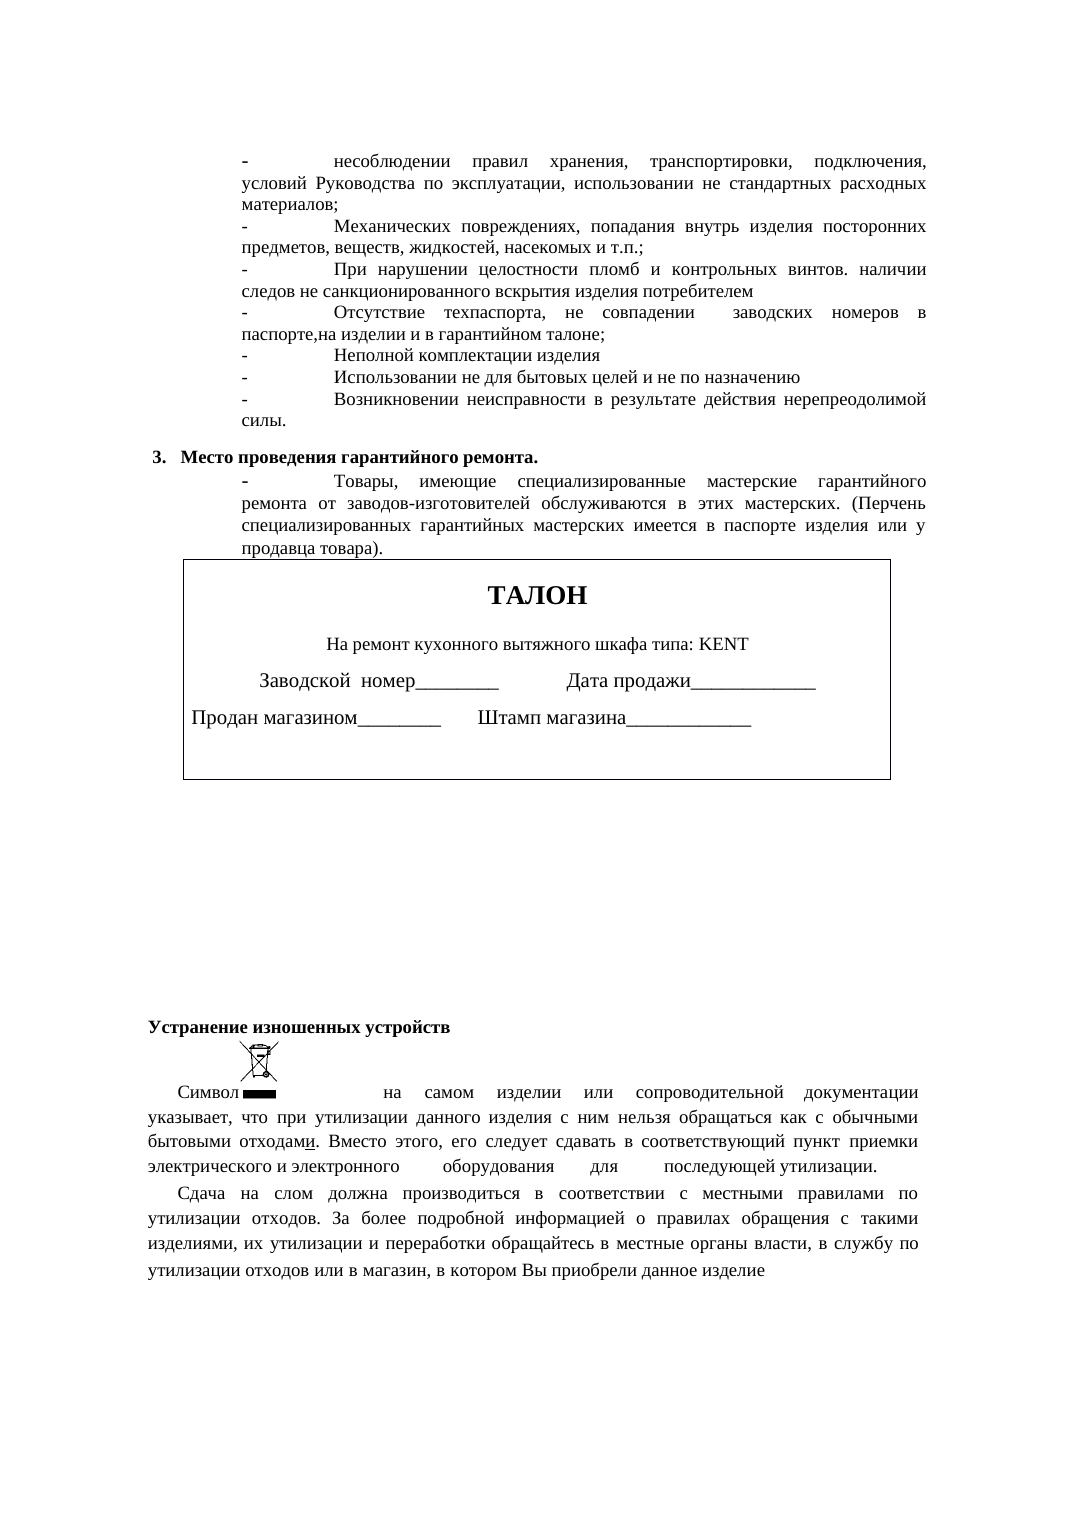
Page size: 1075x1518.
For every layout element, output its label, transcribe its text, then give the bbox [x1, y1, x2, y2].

list Использовании не для бытовых целей и не по назначению [241, 366, 927, 387]
list Товары, имеющие специализированные мастерские гарантийного ремонта от заводов-изготовителей обслуживаются в этих мастерских. (Перчень специализированных гарантийных мастерских имеется в паспорте изделия или у продавца товара). [241, 468, 927, 559]
picture [239, 1040, 279, 1099]
text Устранение изношенных устройств [148, 1016, 919, 1037]
list Возникновении неисправности в результате действия нерепреодолимой силы. [241, 387, 927, 431]
list При нарушении целостности пломб и контрольных винтов. наличии следов не санкционированного вскрытия изделия потребителем [241, 258, 927, 301]
text 3. Место проведения гарантийного ремонта. [148, 431, 927, 468]
list Неполной комплектации изделия [241, 344, 927, 366]
list Отсутствие техпаспорта, не совпадении заводских номеров в паспорте,на изделии и в гарантийном талоне; [241, 301, 927, 344]
list несоблюдении правил хранения, транспортировки, подключения, условий Руководства по эксплуатации, использовании не стандартных расходных материалов; [241, 148, 927, 215]
list Механических повреждениях, попадания внутрь изделия посторонних предметов, веществ, жидкостей, насекомых и т.п.; [241, 215, 927, 258]
text Сдача на слом должна производиться в соответствии с местными правилами по утилизации отходов. За более подробной информацией о правилах обращения с такими изделиями, их утилизации и переработки обращайтесь в местные органы власти, в службу по утилизации отходов или в магазин, в котором Вы приобрели данное изделие [148, 1180, 918, 1281]
text Символ на самом изделии или сопроводительной документации указывает, что при утилизации данного изделия с ним нельзя обращаться как с обычными бытовыми отходами. Вместо этого, его следует сдавать в соответствующий пункт приемки электрического и электронного оборудования для последующей утилизации. [148, 1041, 919, 1177]
table_header ТАЛОН На ремонт кухонного вытяжного шкафа типа: KENT Заводской номер________ Дата продажи____________ Продан магазином________ Штамп магазина____________ [184, 560, 890, 779]
